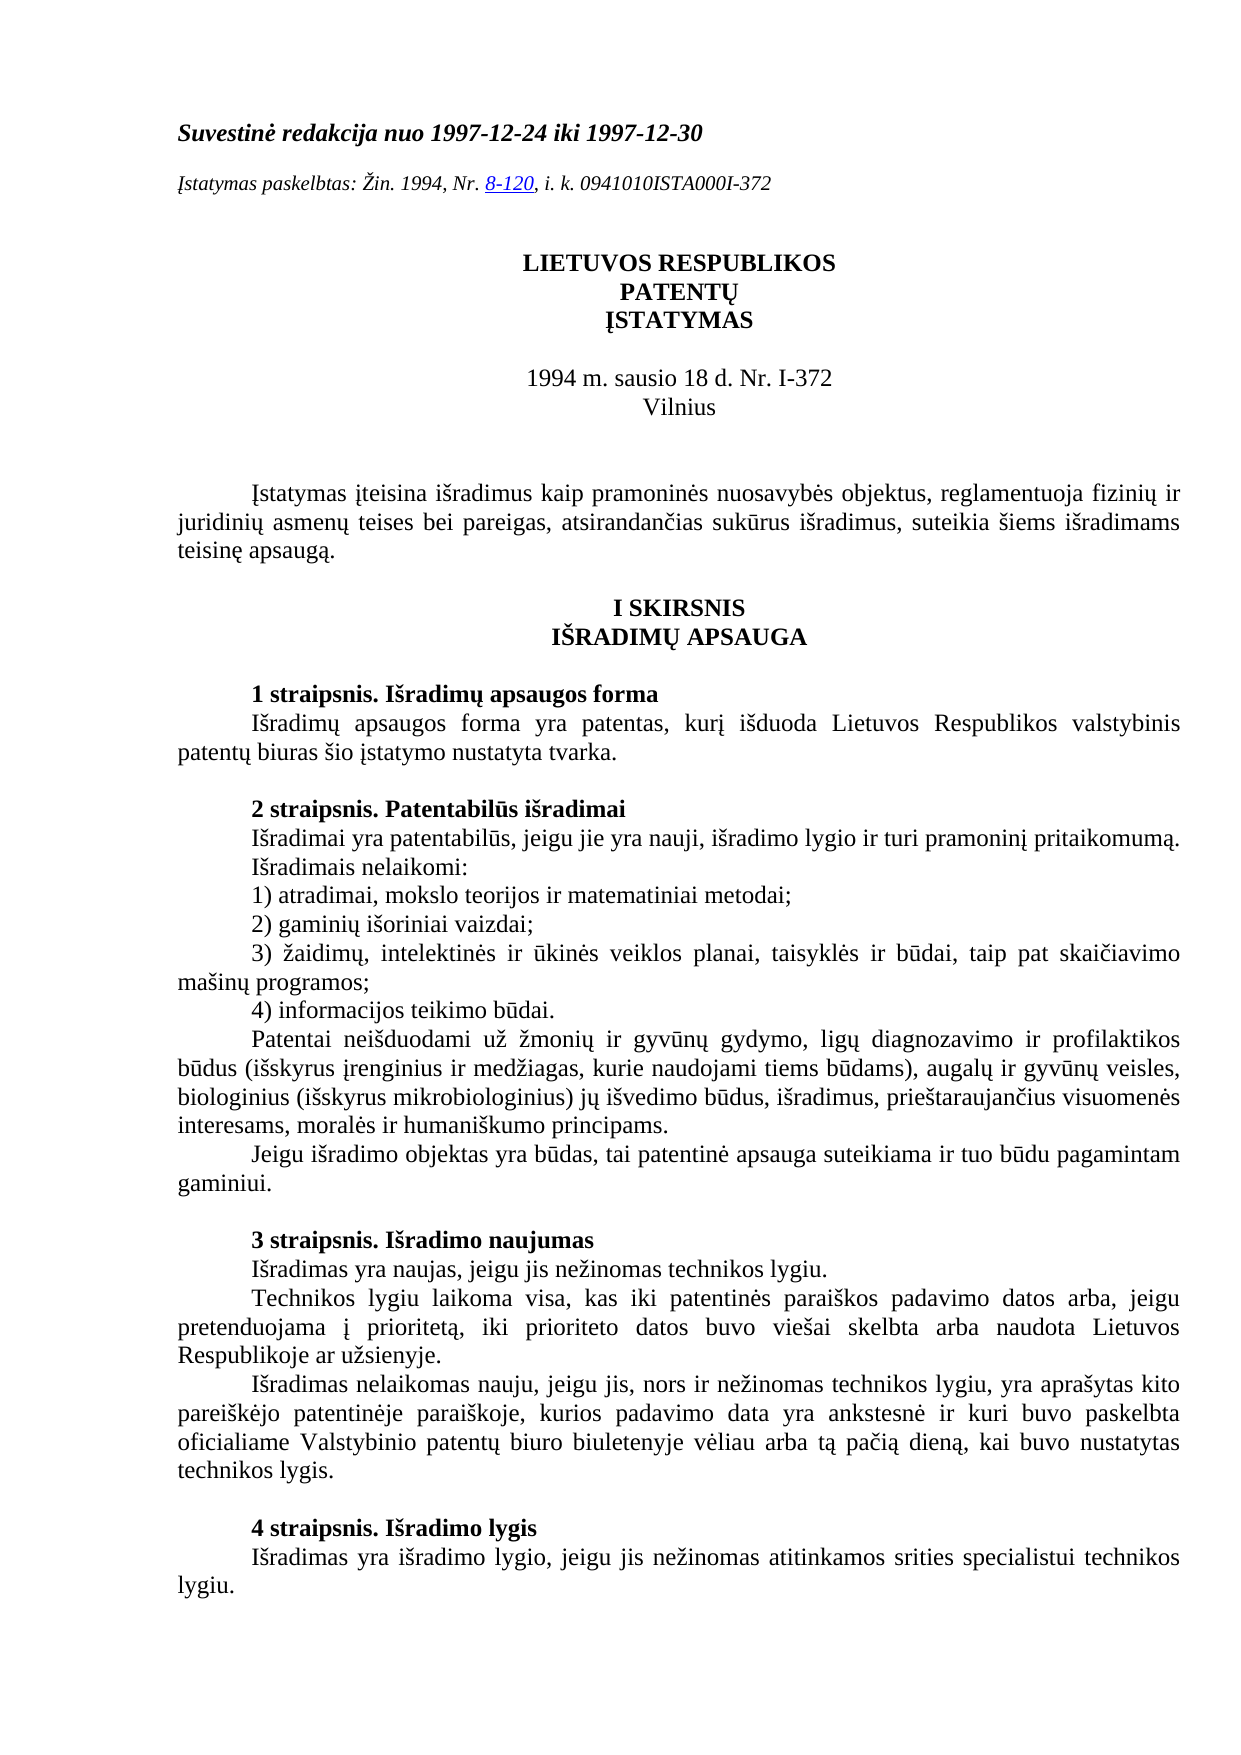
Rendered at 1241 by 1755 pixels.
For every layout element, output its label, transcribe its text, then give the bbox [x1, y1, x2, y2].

text 1) atradimai, mokslo teorijos ir matematiniai metodai; [177, 880, 1181, 909]
text Įstatymas įteisina išradimus kaip pramoninės nuosavybės objektus, reglamentuoja fizinių ir juridinių asmenų teises bei pareigas, atsirandančias sukūrus išradimus, suteikia šiems išradimams teisinę apsaugą. [177, 478, 1181, 564]
text Išradimų apsaugos forma yra patentas, kurį išduoda Lietuvos Respublikos valstybinis patentų biuras šio įstatymo nustatyta tvarka. [177, 708, 1181, 765]
text 2 straipsnis. Patentabilūs išradimai [177, 794, 1181, 823]
text Išradimas yra išradimo lygio, jeigu jis nežinomas atitinkamos srities specialistui technikos lygiu. [177, 1542, 1181, 1599]
text 3) žaidimų, intelektinės ir ūkinės veiklos planai, taisyklės ir būdai, taip pat skaičiavimo mašinų programos; [177, 938, 1181, 995]
text IŠRADIMŲ APSAUGA [177, 622, 1181, 650]
text Suvestinė redakcija nuo 1997-12-24 iki 1997-12-30 [177, 118, 1181, 147]
text Patentai neišduodami už žmonių ir gyvūnų gydymo, ligų diagnozavimo ir profilaktikos būdus (išskyrus įrenginius ir medžiagas, kurie naudojami tiems būdams), augalų ir gyvūnų veisles, biologinius (išskyrus mikrobiologinius) jų išvedimo būdus, išradimus, prieštaraujančius visuomenės interesams, moralės ir humaniškumo principams. [177, 1024, 1181, 1139]
text Vilnius [177, 392, 1181, 420]
text 4) informacijos teikimo būdai. [177, 995, 1181, 1024]
text 4 straipsnis. Išradimo lygis [177, 1513, 1181, 1542]
text 1994 m. sausio 18 d. Nr. I-372 [177, 363, 1181, 392]
text Įstatymas paskelbtas: Žin. 1994, Nr. 8-120, i. k. 0941010ISTA000I-372 [177, 171, 1181, 195]
text Jeigu išradimo objektas yra būdas, tai patentinė apsauga suteikiama ir tuo būdu pagamintam gaminiui. [177, 1139, 1181, 1197]
text Išradimai yra patentabilūs, jeigu jie yra nauji, išradimo lygio ir turi pramoninį pritaikomumą. [177, 823, 1181, 852]
text 1 straipsnis. Išradimų apsaugos forma [177, 679, 1181, 708]
text 2) gaminių išoriniai vaizdai; [177, 909, 1181, 938]
text 3 straipsnis. Išradimo naujumas [177, 1225, 1181, 1254]
text LIETUVOS RESPUBLIKOS PATENTŲ ĮSTATYMAS [177, 248, 1181, 334]
text Išradimas nelaikomas nauju, jeigu jis, nors ir nežinomas technikos lygiu, yra aprašytas kito pareiškėjo patentinėje paraiškoje, kurios padavimo data yra ankstesnė ir kuri buvo paskelbta oficialiame Valstybinio patentų biuro biuletenyje vėliau arba tą pačią dieną, kai buvo nustatytas technikos lygis. [177, 1369, 1181, 1484]
text Išradimas yra naujas, jeigu jis nežinomas technikos lygiu. [177, 1254, 1181, 1283]
text Išradimais nelaikomi: [177, 852, 1181, 880]
text I SKIRSNIS [177, 593, 1181, 622]
text Technikos lygiu laikoma visa, kas iki patentinės paraiškos padavimo datos arba, jeigu pretenduojama į prioritetą, iki prioriteto datos buvo viešai skelbta arba naudota Lietuvos Respublikoje ar užsienyje. [177, 1283, 1181, 1369]
